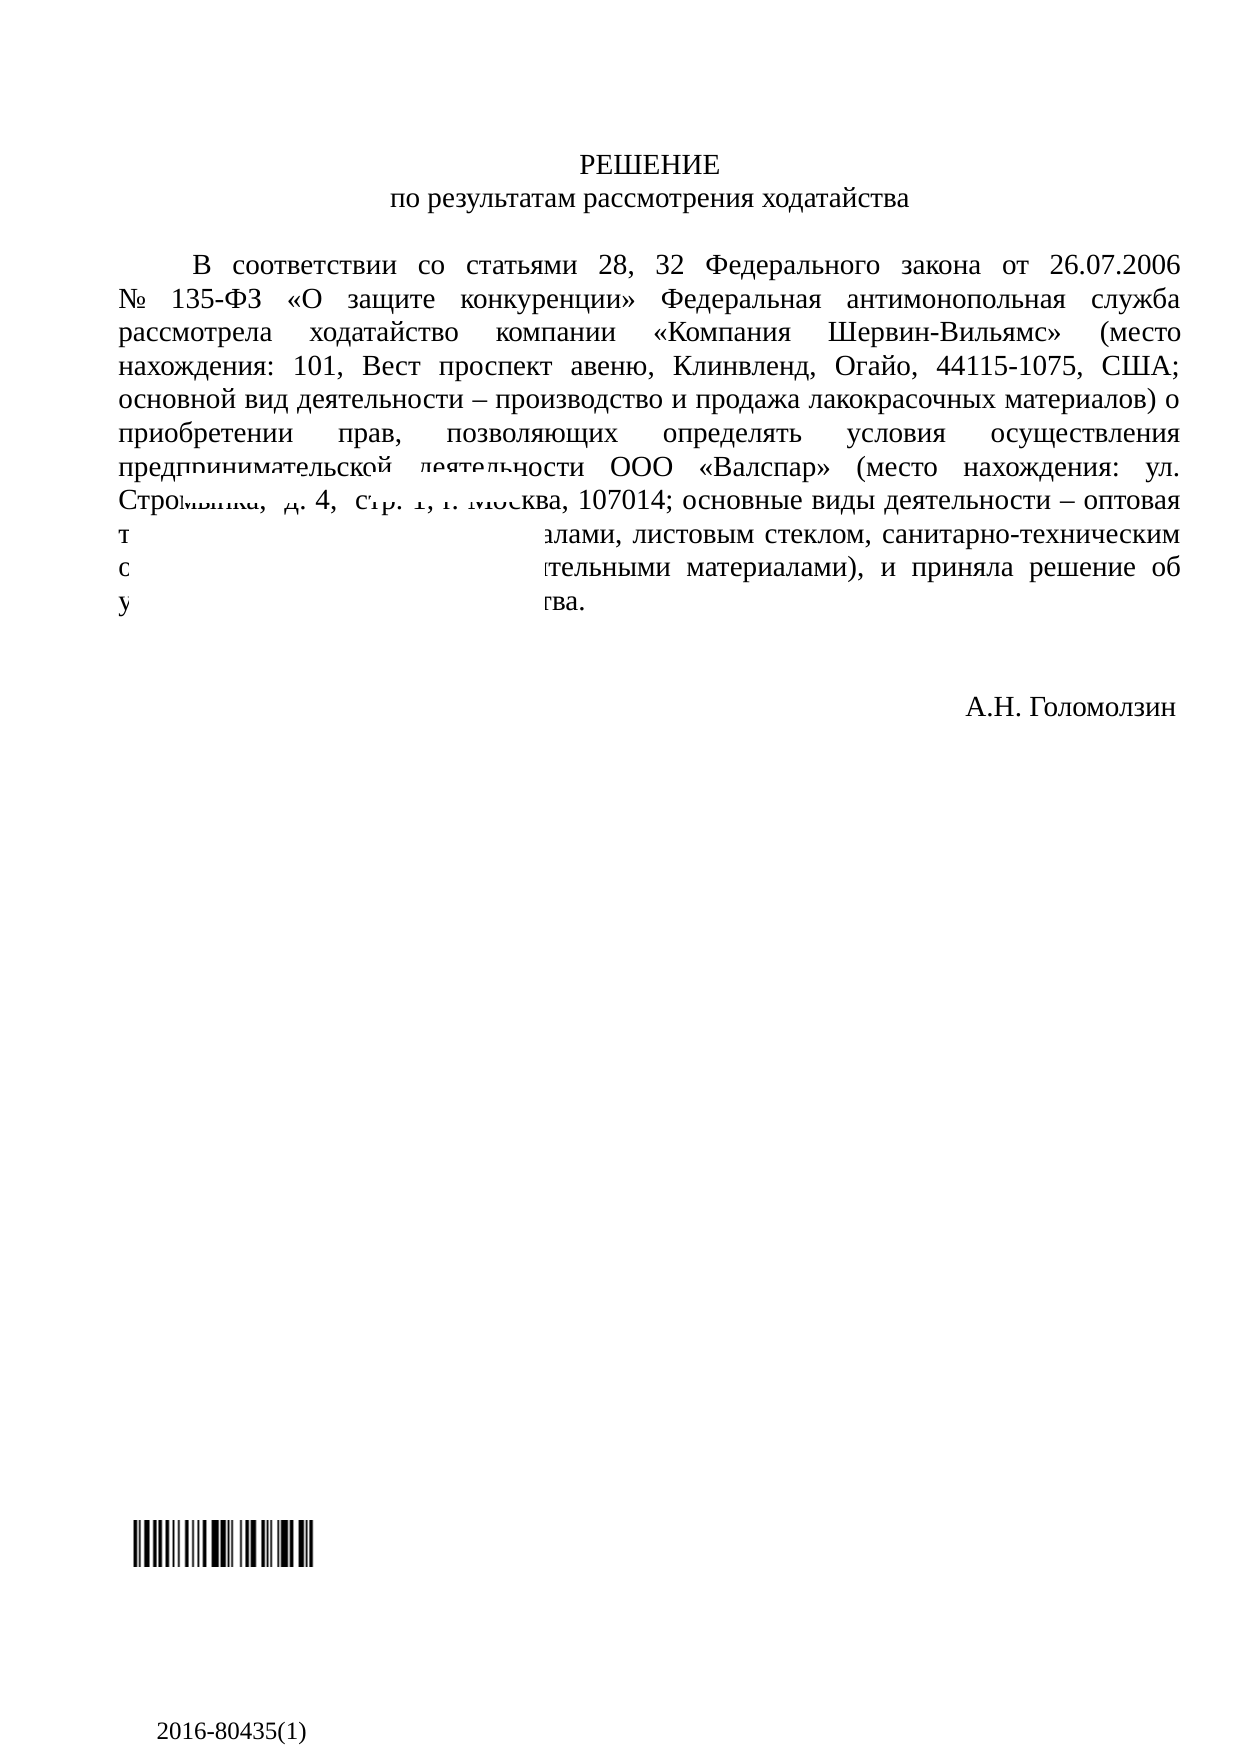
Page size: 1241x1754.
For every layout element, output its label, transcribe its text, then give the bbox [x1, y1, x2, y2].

table_header [353, 635, 832, 796]
table_cell [353, 796, 832, 841]
text РЕШЕНИЕ [118, 147, 1181, 180]
table_header [118, 616, 129, 634]
picture [118, 1520, 331, 1567]
table_cell [118, 796, 352, 841]
text В соответствии со статьями 28, 32 Федерального закона от 26.07.2006 № 135-ФЗ «О защите конкуренции» Федеральная антимонопольная служба рассмотрела ходатайство компании «Компания Шервин-Вильямс» (место нахождения: 101, Вест проспект авеню, Клинвленд, Огайо, 44115-1075, США; основной вид деятельности – производство и продажа лакокрасочных материалов) о приобретении прав, позволяющих определять условия осуществления предпринимательской деятельности ООО «Валспар» (место нахождения: ул. Стромынка, д. 4, стр. 1, г. Москва, 107014; основные виды деятельности – оптовая торговля лакокрасочными материалами, листовым стеклом, санитарно-техническим оборудованием и прочими строительными материалами), и приняла решение об удовлетворении данного ходатайства. [118, 247, 1181, 616]
table_header [118, 635, 352, 796]
table_header А.Н. Голомолзин [832, 616, 1182, 796]
table_header [545, 616, 832, 634]
table_cell [832, 796, 1182, 841]
text по результатам рассмотрения ходатайства [118, 180, 1181, 214]
